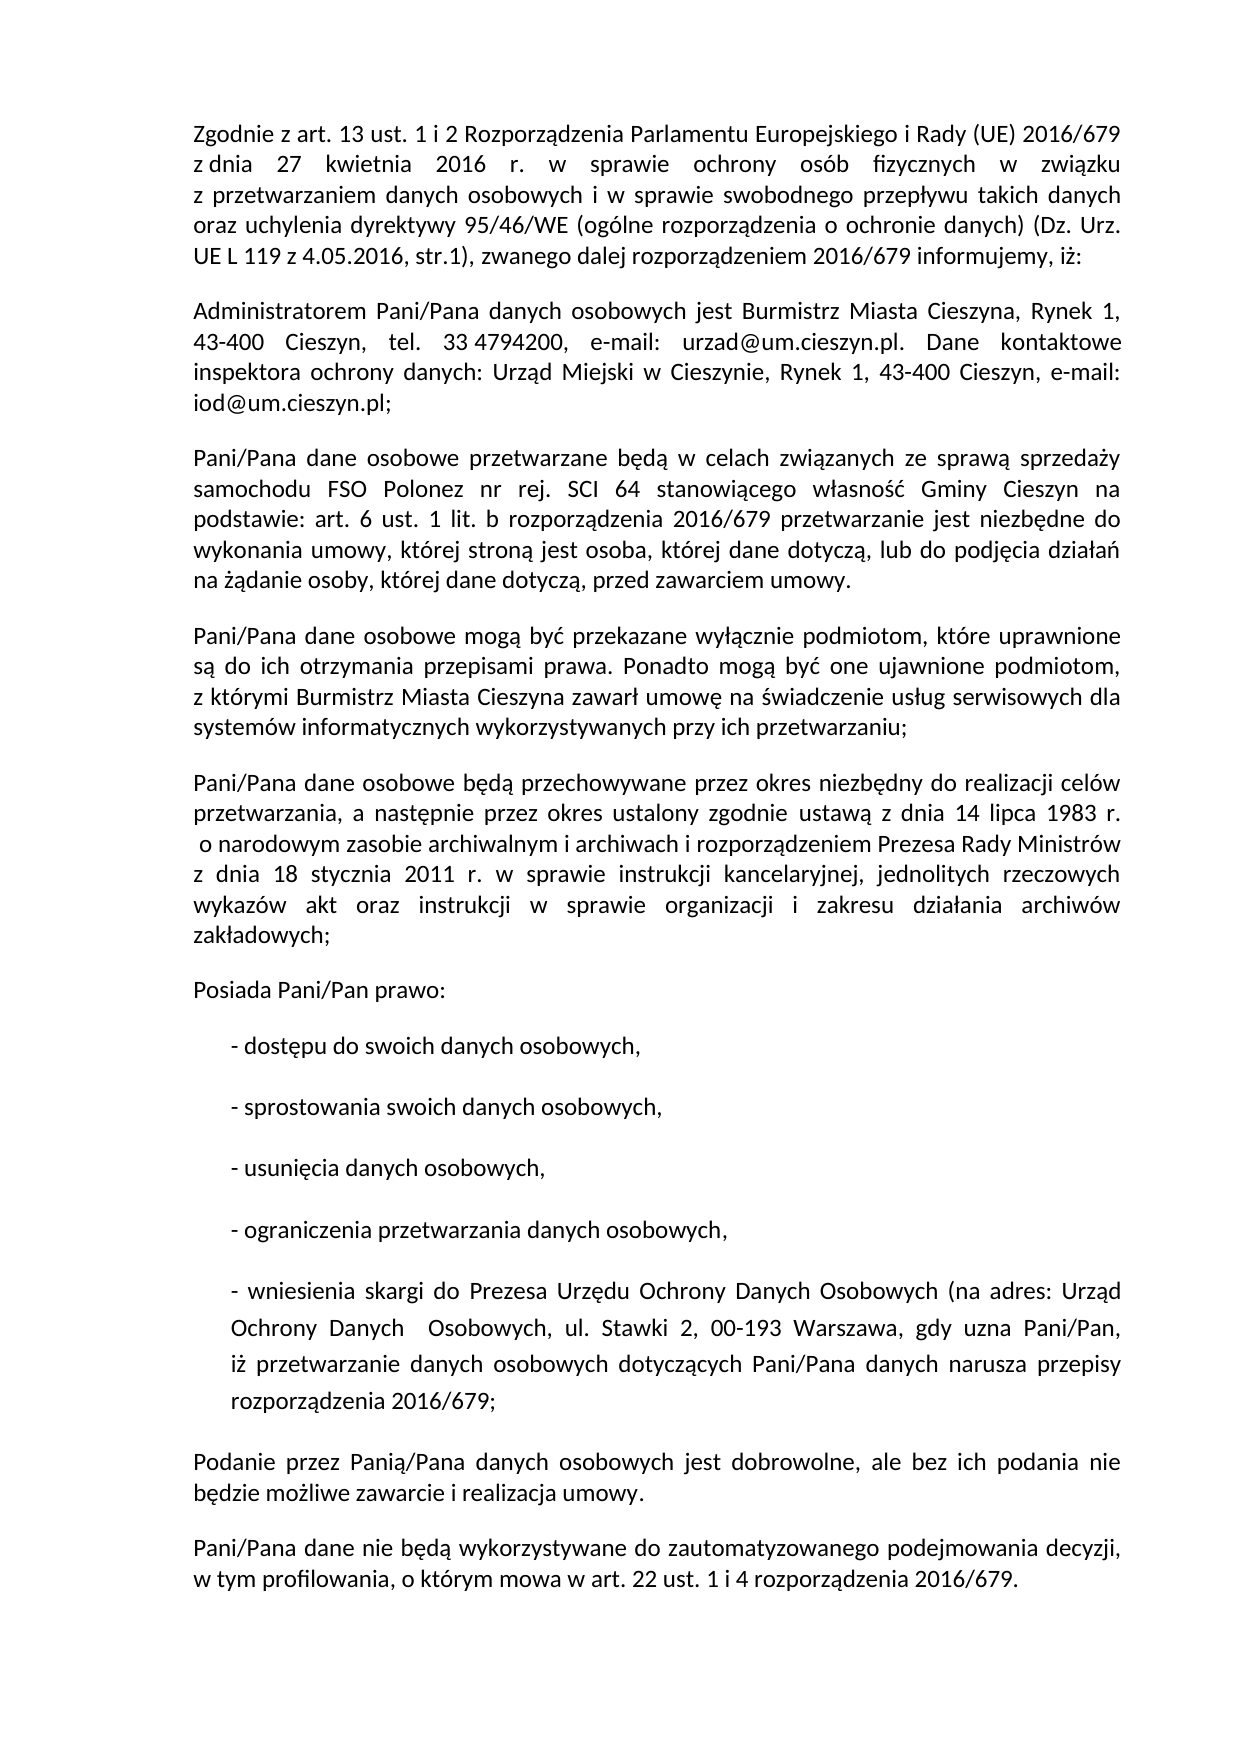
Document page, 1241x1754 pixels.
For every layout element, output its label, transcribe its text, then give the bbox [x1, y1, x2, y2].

list Pani/Pana dane osobowe mogą być przekazane wyłącznie podmiotom, które uprawnione są do ich otrzymania przepisami prawa. Ponadto mogą być one ujawnione podmiotom, z którymi Burmistrz Miasta Cieszyna zawarł umowę na świadczenie usług serwisowych dla systemów informatycznych wykorzystywanych przy ich przetwarzaniu; [156, 620, 1122, 742]
list - usunięcia danych osobowych, [193, 1153, 1122, 1183]
list Pani/Pana dane osobowe przetwarzane będą w celach związanych ze sprawą sprzedaży samochodu FSO Polonez nr rej. SCI 64 stanowiącego własność Gminy Cieszyn na podstawie: art. 6 ust. 1 lit. b rozporządzenia 2016/679 przetwarzanie jest niezbędne do wykonania umowy, której stroną jest osoba, której dane dotyczą, lub do podjęcia działań na żądanie osoby, której dane dotyczą, przed zawarciem umowy. [156, 442, 1122, 595]
list - wniesienia skargi do Prezesa Urzędu Ochrony Danych Osobowych (na adres: Urząd Ochrony Danych Osobowych, ul. Stawki 2, 00-193 Warszawa, gdy uzna Pani/Pan, iż przetwarzanie danych osobowych dotyczących Pani/Pana danych narusza przepisy rozporządzenia 2016/679; [193, 1275, 1122, 1416]
list - dostępu do swoich danych osobowych, [193, 1030, 1122, 1060]
list - ograniczenia przetwarzania danych osobowych, [193, 1214, 1122, 1244]
list Pani/Pana dane osobowe będą przechowywane przez okres niezbędny do realizacji celów przetwarzania, a następnie przez okres ustalony zgodnie ustawą z dnia 14 lipca 1983 r. o narodowym zasobie archiwalnym i archiwach i rozporządzeniem Prezesa Rady Ministrów z dnia 18 stycznia 2011 r. w sprawie instrukcji kancelaryjnej, jednolitych rzeczowych wykazów akt oraz instrukcji w sprawie organizacji i zakresu działania archiwów zakładowych; [156, 767, 1122, 950]
list Posiada Pani/Pan prawo: [156, 974, 1122, 1005]
list Administratorem Pani/Pana danych osobowych jest Burmistrz Miasta Cieszyna, Rynek 1, 43-400 Cieszyn, tel. 33 4794200, e-mail: urzad@um.cieszyn.pl. Dane kontaktowe inspektora ochrony danych: Urząd Miejski w Cieszynie, Rynek 1, 43-400 Cieszyn, e-mail: iod@um.cieszyn.pl; [156, 296, 1122, 418]
list Pani/Pana dane nie będą wykorzystywane do zautomatyzowanego podejmowania decyzji, w tym profilowania, o którym mowa w art. 22 ust. 1 i 4 rozporządzenia 2016/679. [156, 1532, 1122, 1593]
list Podanie przez Panią/Pana danych osobowych jest dobrowolne, ale bez ich podania nie będzie możliwe zawarcie i realizacja umowy. [156, 1446, 1122, 1507]
list Zgodnie z art. 13 ust. 1 i 2 Rozporządzenia Parlamentu Europejskiego i Rady (UE) 2016/679 z dnia 27 kwietnia 2016 r. w sprawie ochrony osób fizycznych w związku z przetwarzaniem danych osobowych i w sprawie swobodnego przepływu takich danych oraz uchylenia dyrektywy 95/46/WE (ogólne rozporządzenia o ochronie danych) (Dz. Urz. UE L 119 z 4.05.2016, str.1), zwanego dalej rozporządzeniem 2016/679 informujemy, iż: [156, 118, 1122, 271]
list - sprostowania swoich danych osobowych, [193, 1091, 1122, 1122]
